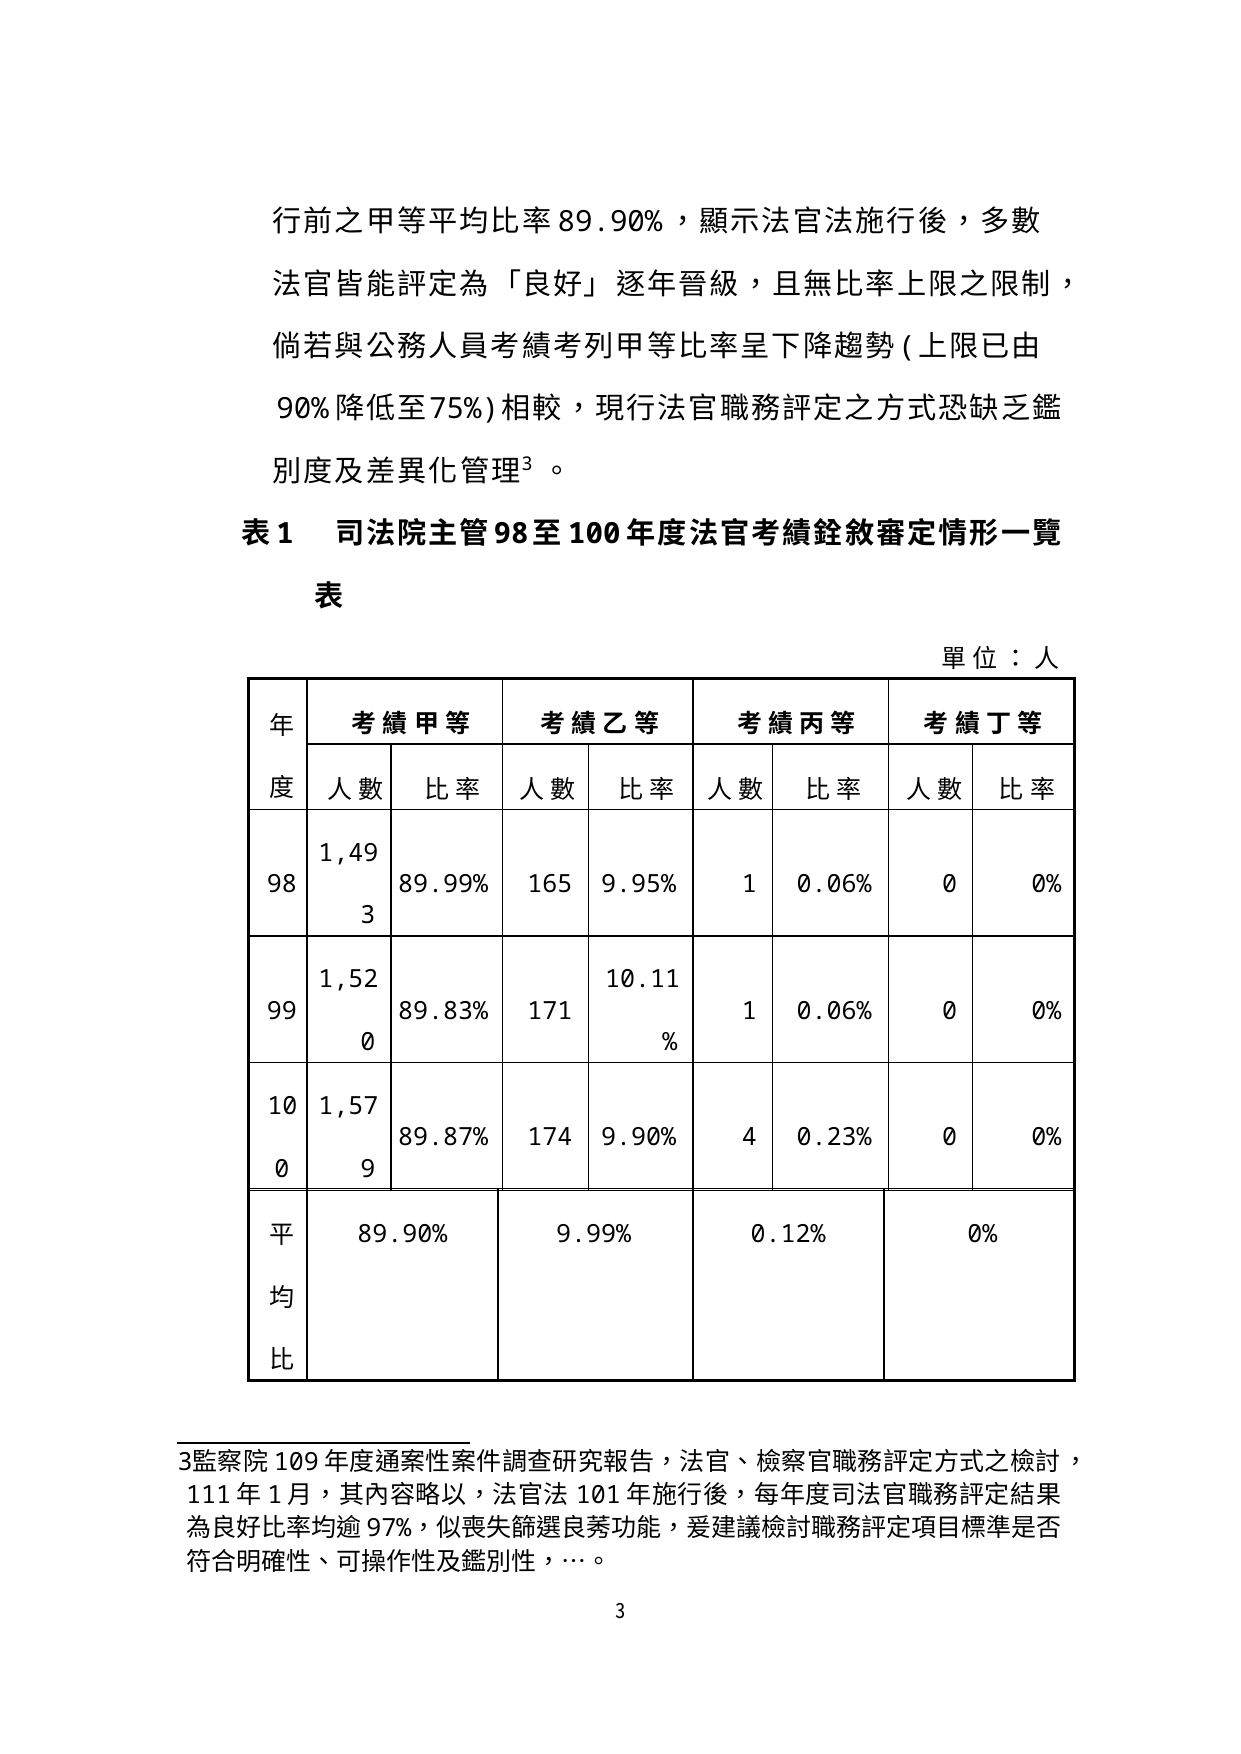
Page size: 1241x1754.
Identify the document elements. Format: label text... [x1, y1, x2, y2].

table_cell 1,520 [308, 937, 390, 1062]
table_header 考績乙等 [503, 680, 692, 743]
table_cell 1,493 [308, 810, 390, 935]
table_cell 人數 [308, 745, 390, 808]
text 表1 司法院主管98至100年度法官考績銓敘審定情形一覽表 [236, 490, 1063, 615]
table_cell 89.99% [392, 810, 502, 935]
table_header 考績甲等 [308, 680, 502, 743]
text 監察院109年度通案性案件調查研究報告，法官、檢察官職務評定方式之檢討，111年1月，其內容略以，法官法101年施行後，每年度司法官職務評定結果為良好比率均逾97%，似喪失篩選良莠功能，爰建議檢討職務評定項目標準是否符合明確性、可操作性及鑑別性，…。 [177, 1443, 1063, 1577]
table_cell 9.99% [499, 1191, 692, 1379]
table_cell 比率 [973, 745, 1073, 808]
table_cell 9.95% [589, 810, 692, 935]
table_cell 89.83% [392, 937, 502, 1062]
table_header 考績丙等 [694, 680, 888, 743]
table_cell 1 [694, 937, 772, 1062]
table_cell 89.90% [308, 1191, 497, 1379]
table_cell 4 [694, 1063, 772, 1188]
table_cell 171 [503, 937, 588, 1062]
table_cell 人數 [694, 745, 772, 808]
table_cell 0 [889, 810, 972, 935]
table_cell 99 [250, 937, 306, 1062]
table_cell 平均比 [250, 1191, 306, 1379]
table_cell 165 [503, 810, 588, 935]
table_cell 1,579 [308, 1063, 390, 1188]
table_cell 100 [250, 1063, 306, 1188]
table_header 年度 [250, 680, 306, 808]
table_cell 0% [885, 1191, 1073, 1379]
table_cell 0.06% [773, 937, 888, 1062]
table_cell 比率 [773, 745, 888, 808]
table_cell 1 [694, 810, 772, 935]
table_cell 0% [973, 937, 1073, 1062]
table_cell 9.90% [589, 1063, 692, 1188]
table_cell 0 [889, 1063, 972, 1188]
table_cell 0.23% [773, 1063, 888, 1188]
table_cell 人數 [889, 745, 972, 808]
table_cell 0.06% [773, 810, 888, 935]
table_cell 174 [503, 1063, 588, 1188]
table_cell 0 [889, 937, 972, 1062]
text 單位：人 [236, 615, 1063, 677]
table_cell 人數 [503, 745, 588, 808]
table_cell 0% [973, 1063, 1073, 1188]
table_cell 89.87% [392, 1063, 502, 1188]
table_header 考績丁等 [889, 680, 1073, 743]
table_cell 0.12% [694, 1191, 883, 1379]
table_cell 比率 [392, 745, 502, 808]
text 法官法施行前，法官平時考核是透過公務人員考績法規定辦理，考列甲等人數比率以不超過90%之上限為原則，98至100年度法官考績考列甲等比率介於89.83%至89.99%間、乙等比率介於9.90%至10.11%間、丙等比率均低於1%且無考列丁等者(詳表1)；然法官法施行後，101至112年度法官職務評定良好比率均在97%以上、未達良好比率僅介於1.41%至2.65%間(詳表2)，遠高於施行前之甲等平均比率89.90%，顯示法官法施行後，多數法官皆能評定為「良好」逐年晉級，且無比率上限之限制，倘若與公務人員考績考列甲等比率呈下降趨勢(上限已由90%降低至75%)相較，現行法官職務評定之方式恐缺乏鑑別度及差異化管理。 [266, 177, 1063, 490]
table_cell 比率 [589, 745, 692, 808]
table_cell 0% [973, 810, 1073, 935]
table_cell 10.11% [589, 937, 692, 1062]
table_cell 98 [250, 810, 306, 935]
